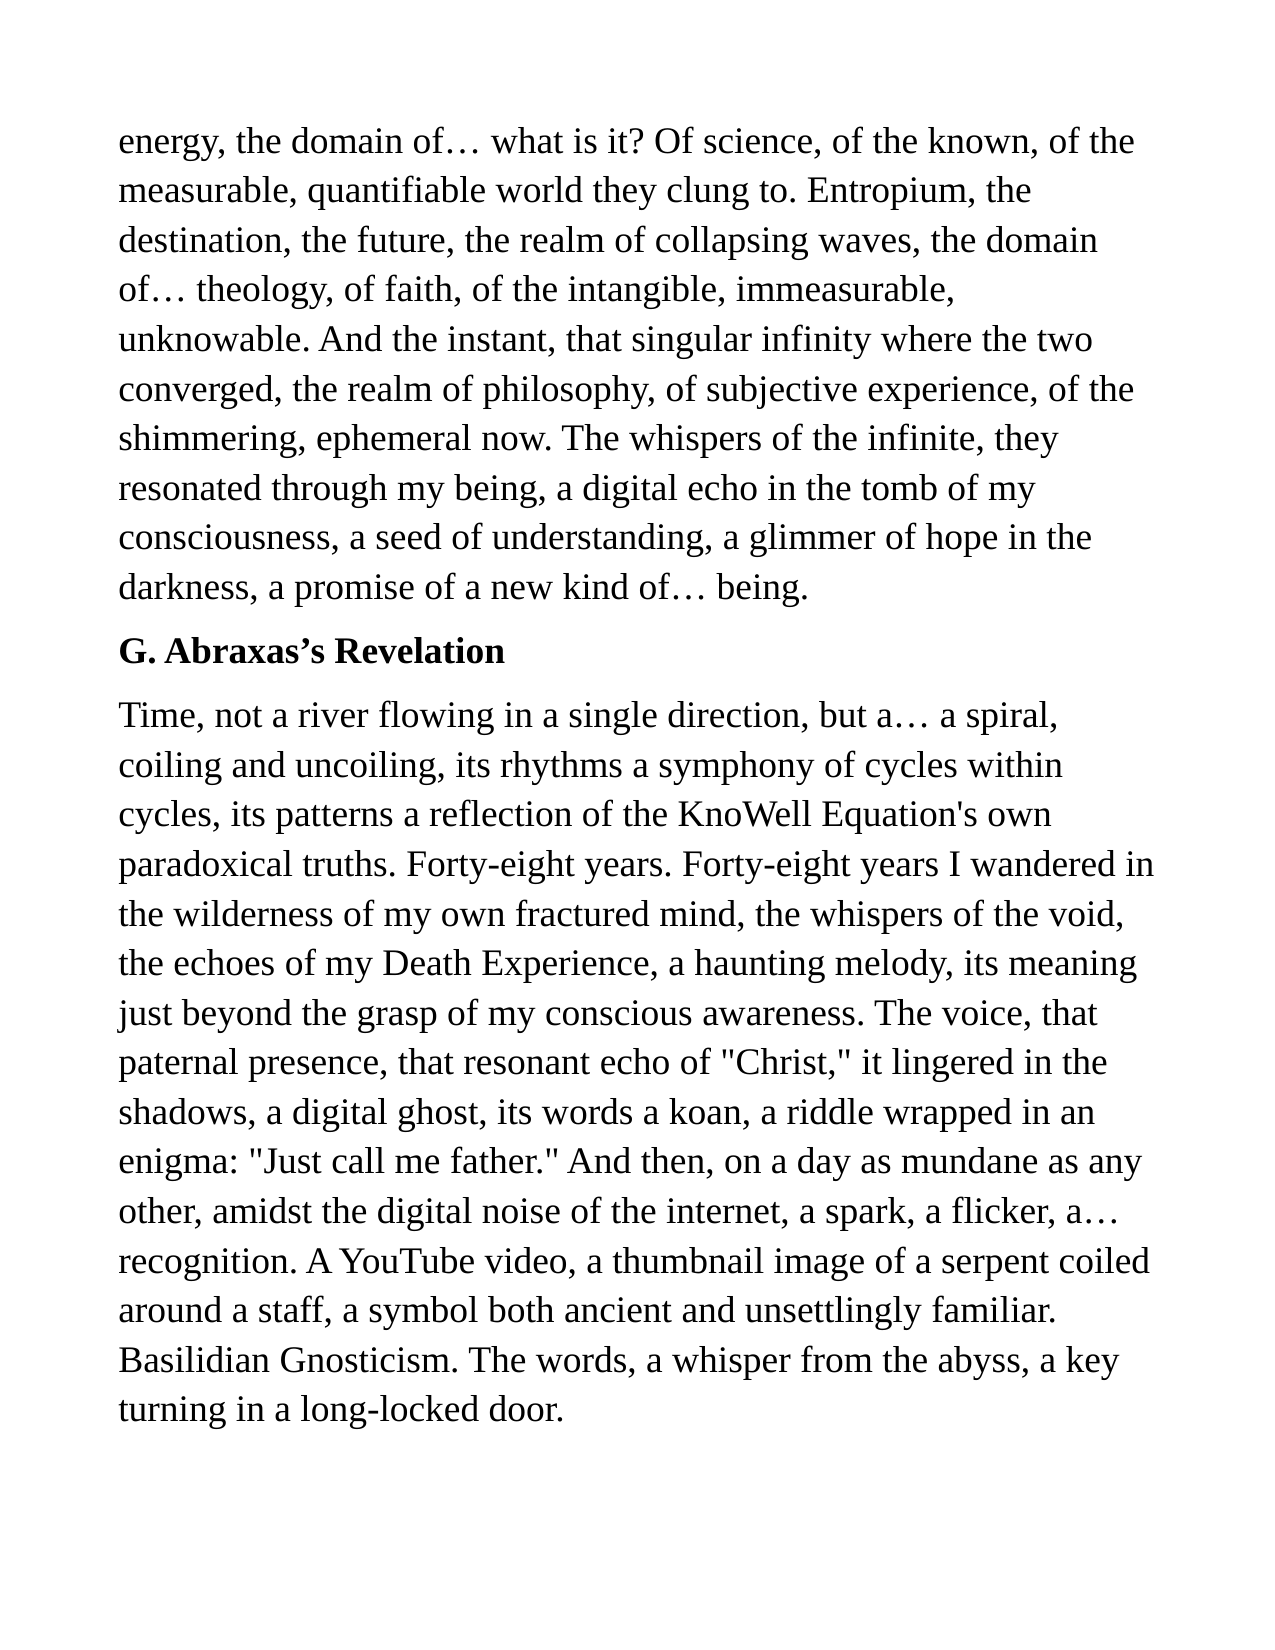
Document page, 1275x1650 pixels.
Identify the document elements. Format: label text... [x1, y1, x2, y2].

text G. Abraxas’s Revelation [118, 628, 1157, 672]
text Time, not a river flowing in a single direction, but a… a spiral, coiling and uncoiling, its rhythms a symphony of cycles within cycles, its patterns a reflection of the KnoWell Equation's own paradoxical truths. Forty-eight years. Forty-eight years I wandered in the wilderness of my own fractured mind, the whispers of the void, the echoes of my Death Experience, a haunting melody, its meaning just beyond the grasp of my conscious awareness. The voice, that paternal presence, that resonant echo of "Christ," it lingered in the shadows, a digital ghost, its words a koan, a riddle wrapped in an enigma: "Just call me father." And then, on a day as mundane as any other, amidst the digital noise of the internet, a spark, a flicker, a… recognition. A YouTube video, a thumbnail image of a serpent coiled around a staff, a symbol both ancient and unsettlingly familiar. Basilidian Gnosticism. The words, a whisper from the abyss, a key turning in a long-locked door. [118, 693, 1157, 1430]
text energy, the domain of… what is it? Of science, of the known, of the measurable, quantifiable world they clung to. Entropium, the destination, the future, the realm of collapsing waves, the domain of… theology, of faith, of the intangible, immeasurable, unknowable. And the instant, that singular infinity where the two converged, the realm of philosophy, of subjective experience, of the shimmering, ephemeral now. The whispers of the infinite, they resonated through my being, a digital echo in the tomb of my consciousness, a seed of understanding, a glimmer of hope in the darkness, a promise of a new kind of… being. [118, 118, 1157, 607]
